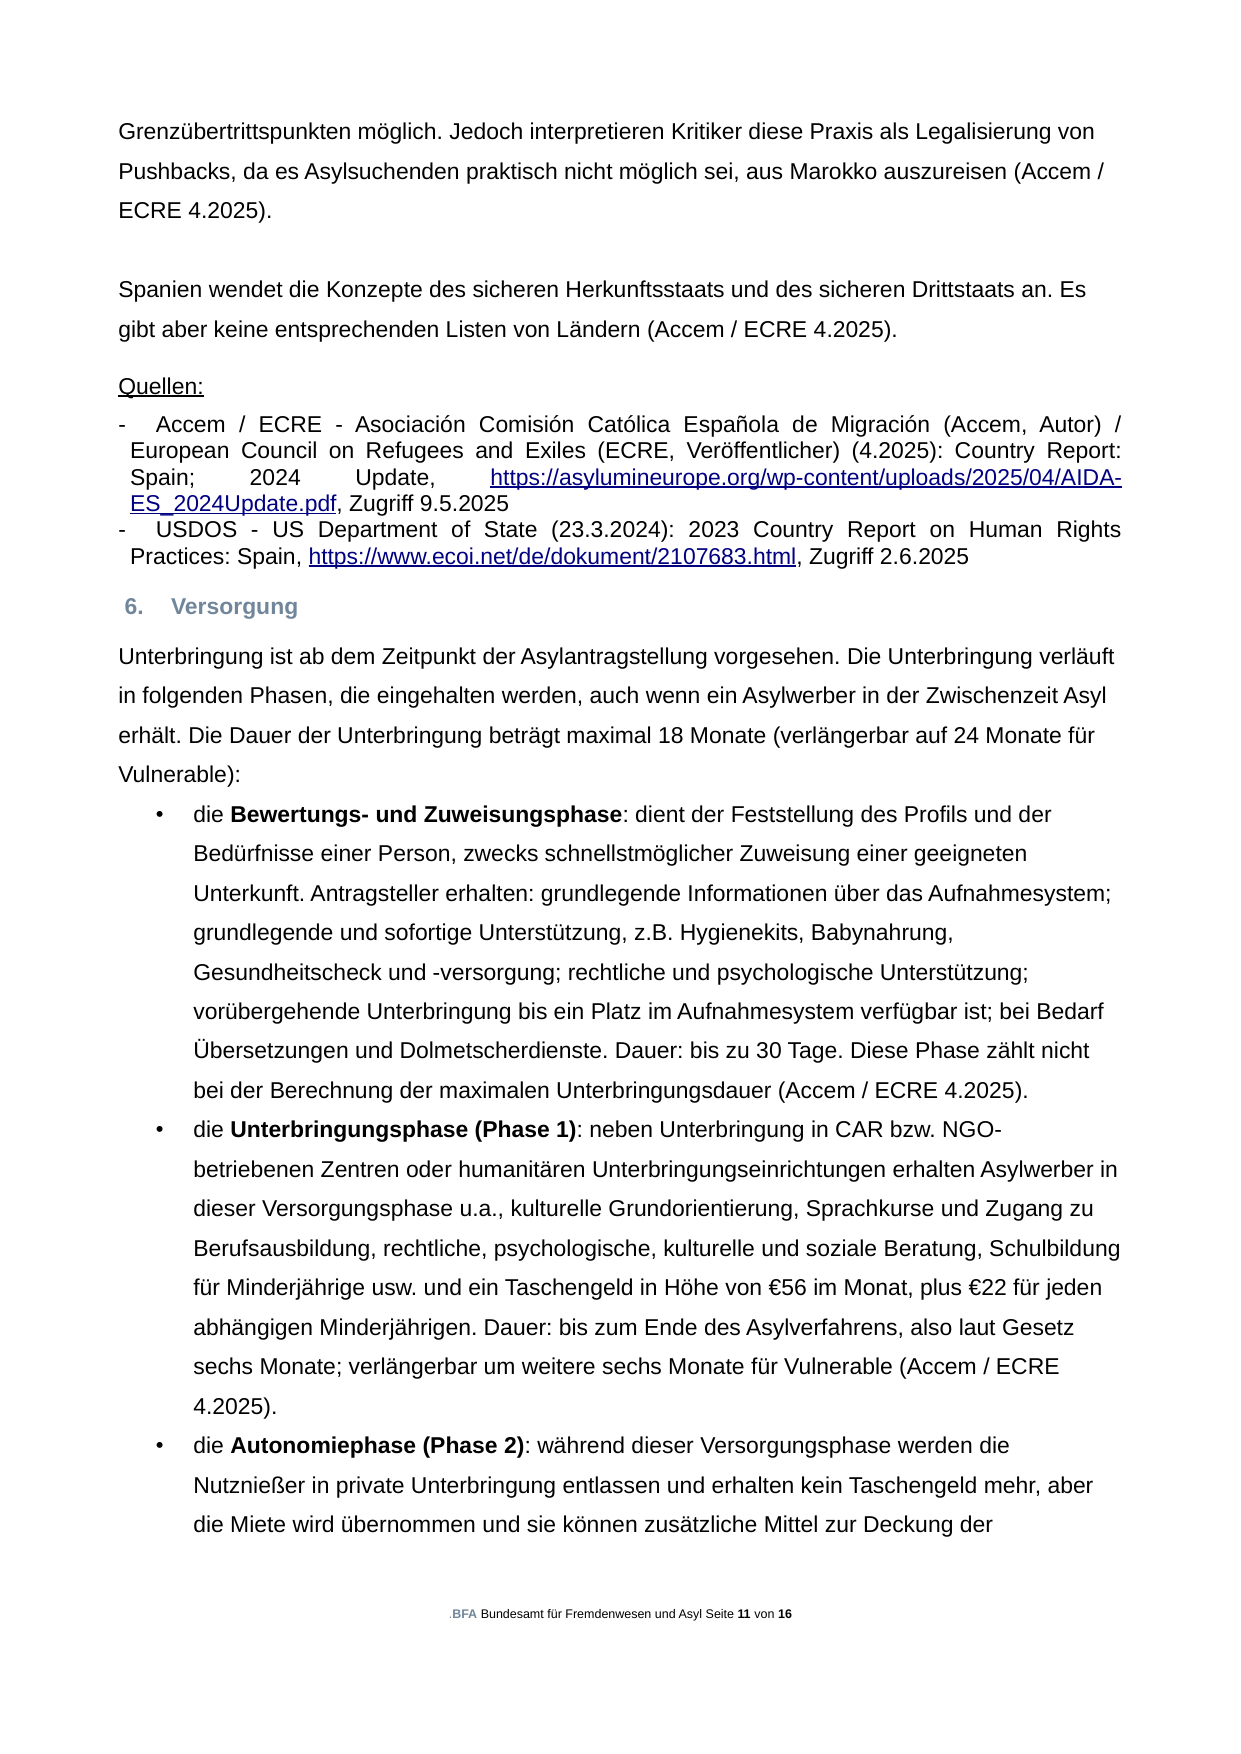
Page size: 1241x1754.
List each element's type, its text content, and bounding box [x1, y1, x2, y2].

list die Bewertungs- und Zuweisungsphase: dient der Feststellung des Profils und der Bedürfnisse einer Person, zwecks schnellstmöglicher Zuweisung einer geeigneten Unterkunft. Antragsteller erhalten: grundlegende Informationen über das Aufnahmesystem; grundlegende und sofortige Unterstützung, z.B. Hygienekits, Babynahrung, Gesundheitscheck und -versorgung; rechtliche und psychologische Unterstützung; vorübergehende Unterbringung bis ein Platz im Aufnahmesystem verfügbar ist; bei Bedarf Übersetzungen und Dolmetscherdienste. Dauer: bis zu 30 Tage. Diese Phase zählt nicht bei der Berechnung der maximalen Unterbringungsdauer (Accem / ECRE 4.2025). [156, 801, 1122, 1103]
list Accem / ECRE - Asociación Comisión Católica Española de Migración (Accem, Autor) / European Council on Refugees and Exiles (ECRE, Veröffentlicher) (4.2025): Country Report: Spain; 2024 Update, https://asylumineurope.org/wp-content/uploads/2025/04/AIDA-ES_2024Update.pdf, Zugriff 9.5.2025 [118, 411, 1122, 516]
list die Unterbringungsphase (Phase 1): neben Unterbringung in CAR bzw. NGO-betriebenen Zentren oder humanitären Unterbringungseinrichtungen erhalten Asylwerber in dieser Versorgungsphase u.a., kulturelle Grundorientierung, Sprachkurse und Zugang zu Berufsausbildung, rechtliche, psychologische, kulturelle und soziale Beratung, Schulbildung für Minderjährige usw. und ein Taschengeld in Höhe von €56 im Monat, plus €22 für jeden abhängigen Minderjährigen. Dauer: bis zum Ende des Asylverfahrens, also laut Gesetz sechs Monate; verlängerbar um weitere sechs Monate für Vulnerable (Accem / ECRE 4.2025). [156, 1116, 1122, 1419]
text Spanien wendet die Konzepte des sicheren Herkunftsstaats und des sicheren Drittstaats an. Es gibt aber keine entsprechenden Listen von Ländern (Accem / ECRE 4.2025). [118, 276, 1122, 342]
list die Autonomiephase (Phase 2): während dieser Versorgungsphase werden die Nutznießer in private Unterbringung entlassen und erhalten kein Taschengeld mehr, aber die Miete wird übernommen und sie können zusätzliche Mittel zur Deckung der [156, 1432, 1122, 1537]
list USDOS - US Department of State (23.3.2024): 2023 Country Report on Human Rights Practices: Spain, https://www.ecoi.net/de/dokument/2107683.html, Zugriff 2.6.2025 [118, 516, 1122, 569]
subtitle Versorgung [118, 593, 1112, 619]
text Grenzübertrittspunkten möglich. Jedoch interpretieren Kritiker diese Praxis als Legalisierung von Pushbacks, da es Asylsuchenden praktisch nicht möglich sei, aus Marokko auszureisen (Accem / ECRE 4.2025). [118, 118, 1122, 223]
text Quellen: [118, 373, 1122, 399]
text Unterbringung ist ab dem Zeitpunkt der Asylantragstellung vorgesehen. Die Unterbringung verläuft in folgenden Phasen, die eingehalten werden, auch wenn ein Asylwerber in der Zwischenzeit Asyl erhält. Die Dauer der Unterbringung beträgt maximal 18 Monate (verlängerbar auf 24 Monate für Vulnerable): [118, 643, 1122, 787]
